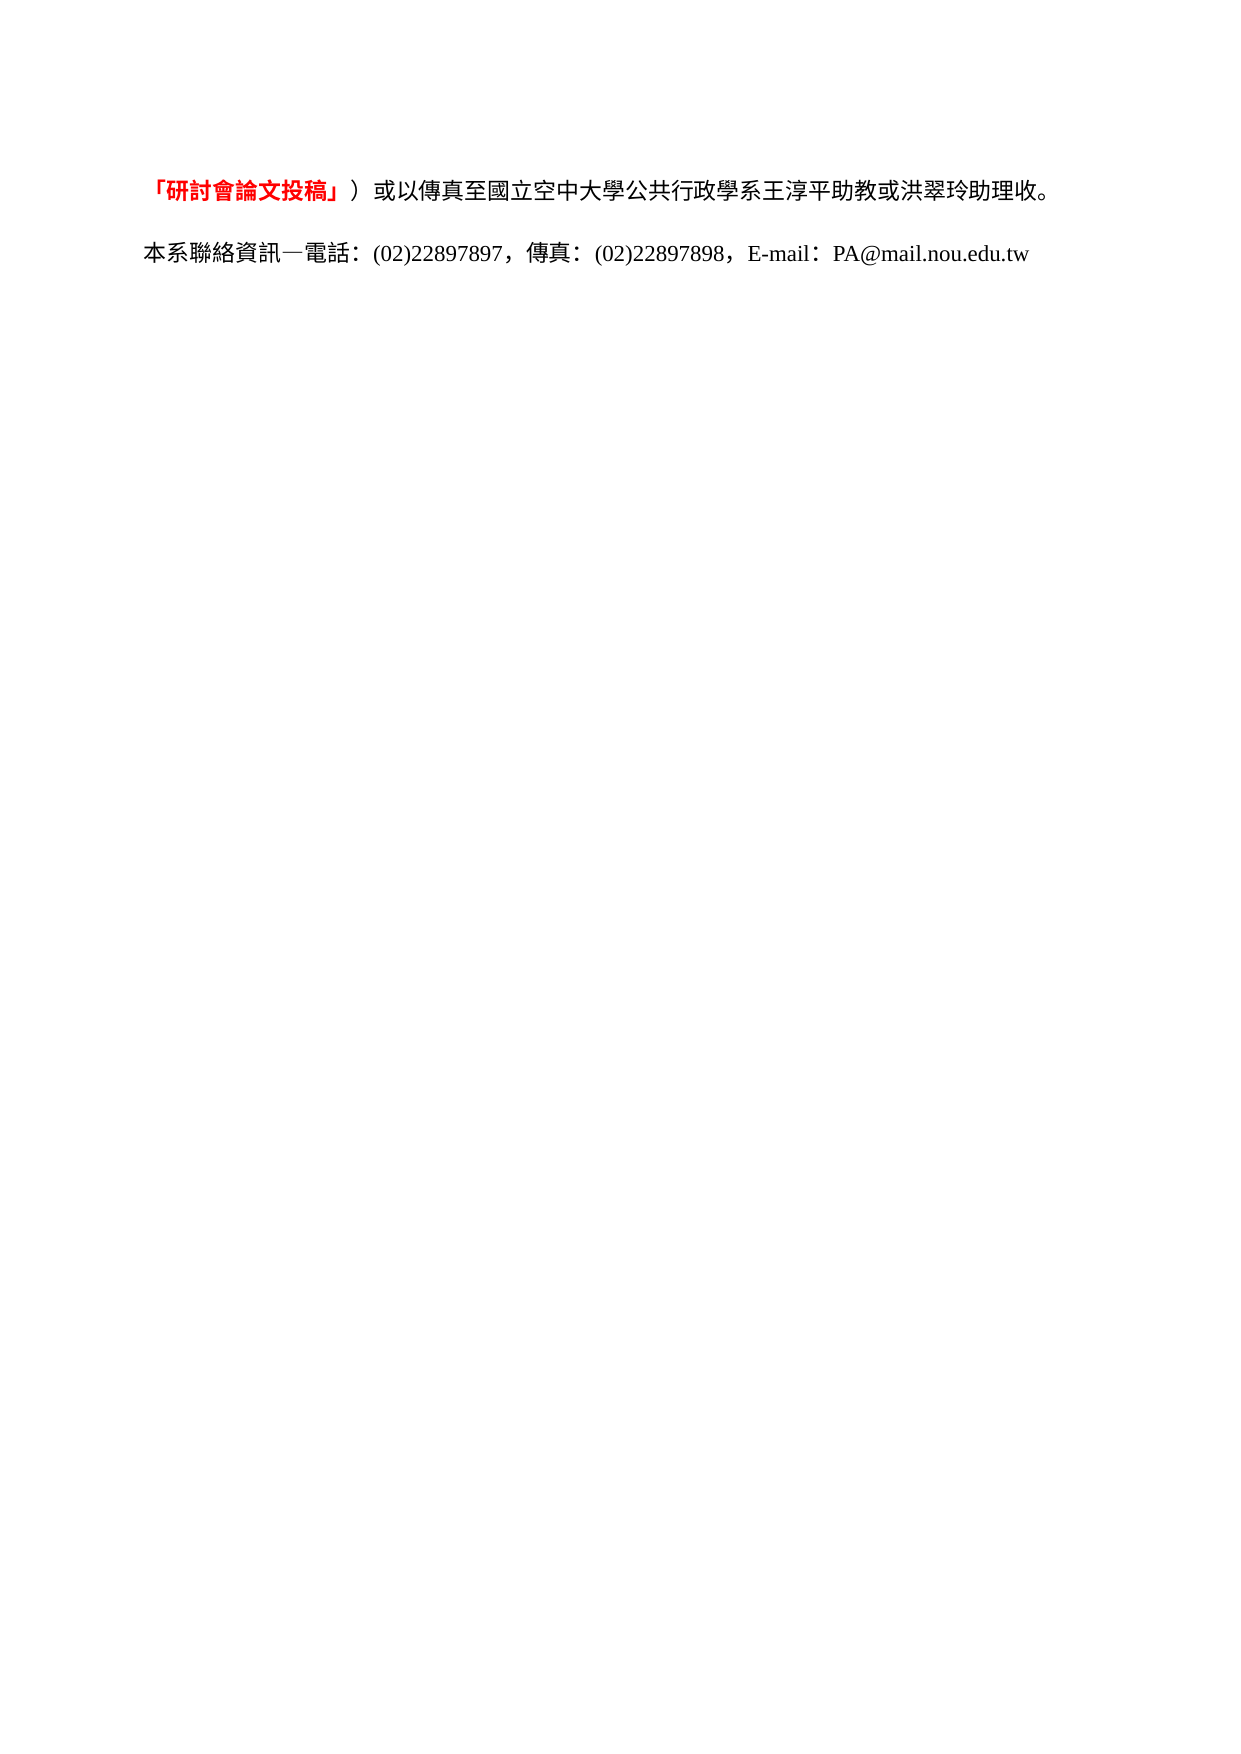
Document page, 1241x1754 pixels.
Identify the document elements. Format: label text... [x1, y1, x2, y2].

text 「研討會論文投稿」）或以傳真至國立空中大學公共行政學系王淳平助教或洪翠玲助理收。 [144, 148, 1106, 210]
text 本系聯絡資訊—電話：(02)22897897，傳真：(02)22897898，E-mail：PA@mail.nou.edu.tw [144, 210, 1106, 273]
